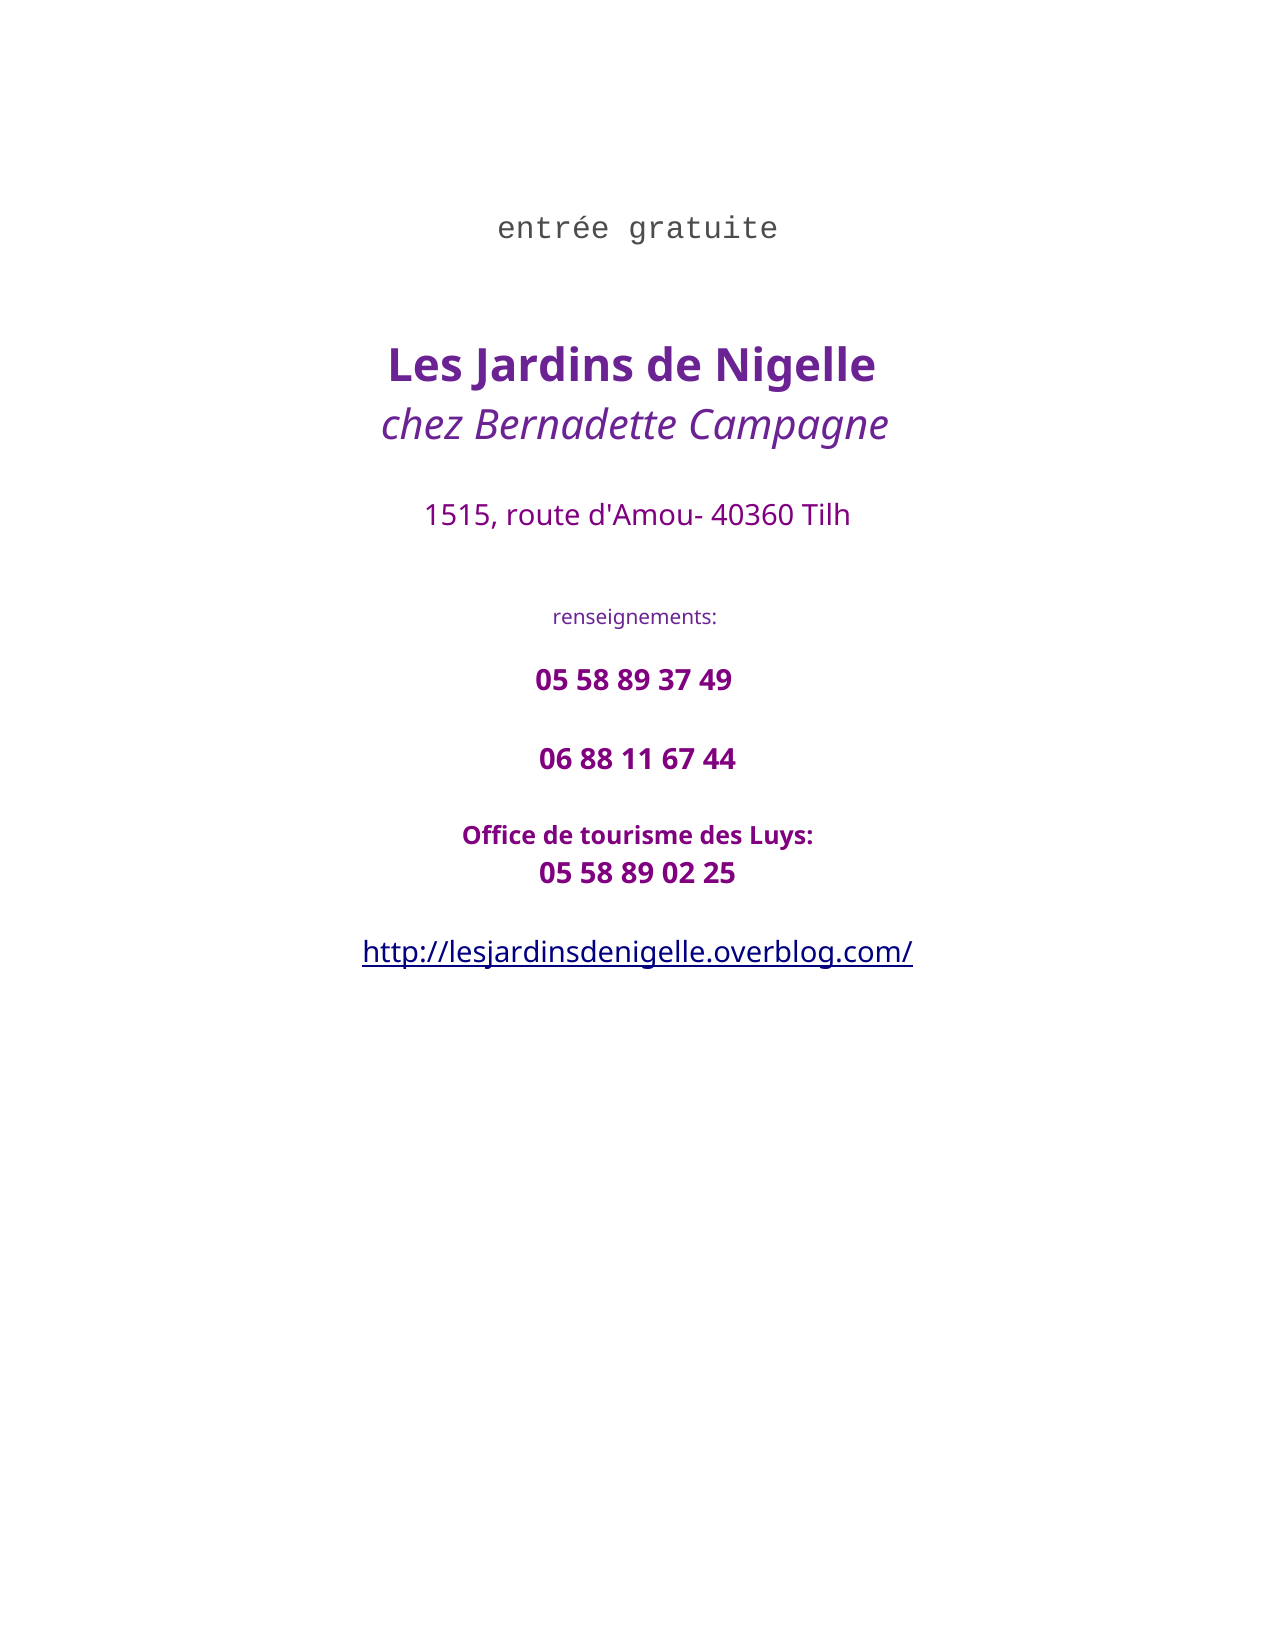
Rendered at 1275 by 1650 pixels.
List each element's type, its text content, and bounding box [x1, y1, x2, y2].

text http://lesjardinsdenigelle.overblog.com/ [150, 931, 1125, 971]
text Office de tourisme des Luys: [150, 818, 1125, 852]
text 1515, route d'Amou- 40360 Tilh [150, 494, 1125, 534]
text 05 58 89 37 49 [150, 659, 1125, 699]
text Les Jardins de Nigelle [150, 333, 1125, 395]
text renseignements: [150, 602, 1125, 631]
text entrée gratuite [150, 212, 1125, 247]
text chez Bernadette Campagne [150, 395, 1125, 452]
text 06 88 11 67 44 [150, 738, 1125, 778]
text 05 58 89 02 25 [150, 852, 1125, 892]
